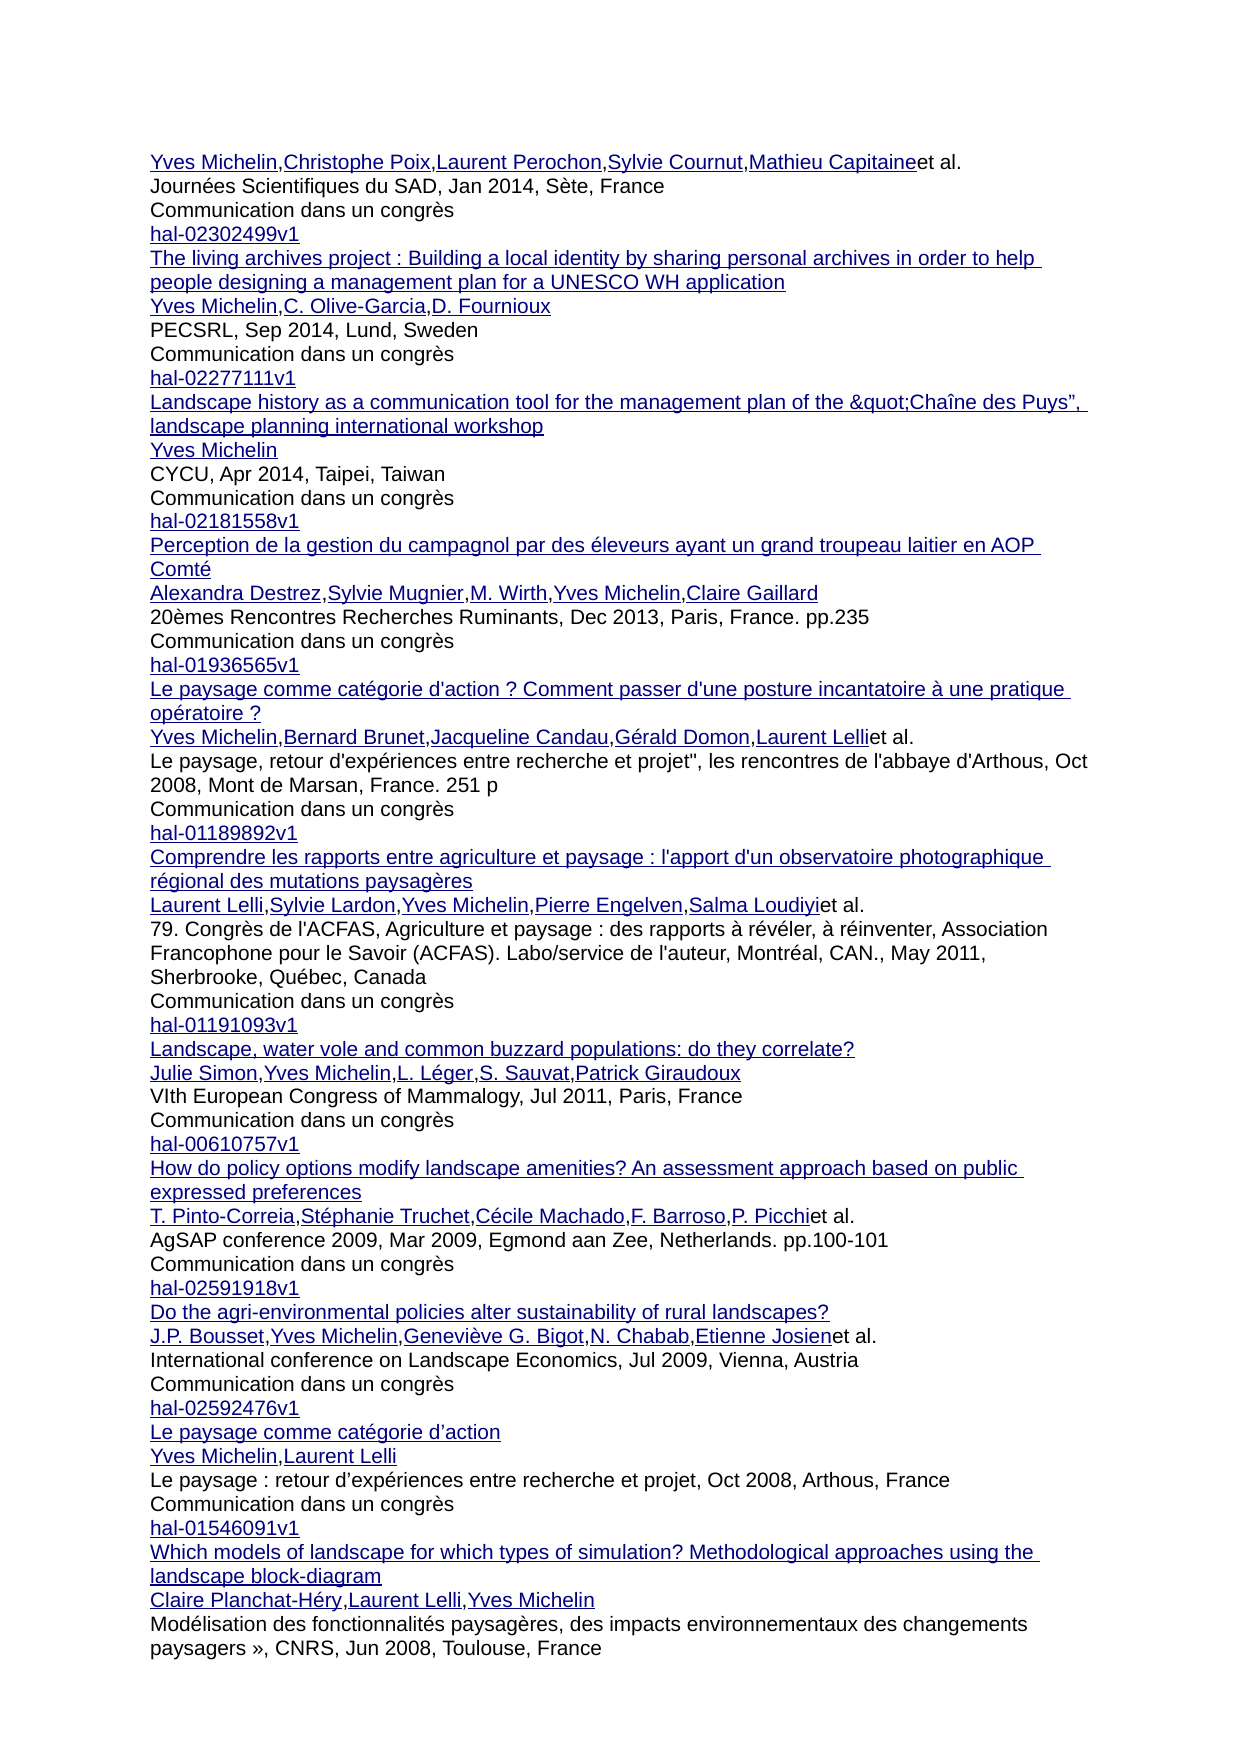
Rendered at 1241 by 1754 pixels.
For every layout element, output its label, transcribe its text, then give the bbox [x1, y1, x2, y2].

table_cell How do policy options modify landscape amenities? An assessment approach based on public expressed preferences T. Pinto-Correia,Stéphanie Truchet,Cécile Machado,F. Barroso,P. Picchiet al. AgSAP conference 2009, Mar 2009, Egmond aan Zee, Netherlands. pp.100-101 Communication dans un congrès hal-02591918v1 [150, 1156, 1090, 1300]
table_cell Do the agri-environmental policies alter sustainability of rural landscapes? J.P. Bousset,Yves Michelin,Geneviève G. Bigot,N. Chabab,Etienne Josienet al. International conference on Landscape Economics, Jul 2009, Vienna, Austria Communication dans un congrès hal-02592476v1 [150, 1300, 1090, 1420]
table_cell Le paysage comme catégorie d'action ? Comment passer d'une posture incantatoire à une pratique opératoire ? Yves Michelin,Bernard Brunet,Jacqueline Candau,Gérald Domon,Laurent Lelliet al. Le paysage, retour d'expériences entre recherche et projet", les rencontres de l'abbaye d'Arthous, Oct 2008, Mont de Marsan, France. 251 p Communication dans un congrès hal-01189892v1 [150, 677, 1090, 845]
table_cell Landscape history as a communication tool for the management plan of the &quot;Chaîne des Puys”, landscape planning international workshop Yves Michelin CYCU, Apr 2014, Taipei, Taiwan Communication dans un congrès hal-02181558v1 [150, 390, 1090, 533]
table_cell Perception de la gestion du campagnol par des éleveurs ayant un grand troupeau laitier en AOP Comté Alexandra Destrez,Sylvie Mugnier,M. Wirth,Yves Michelin,Claire Gaillard 20èmes Rencontres Recherches Ruminants, Dec 2013, Paris, France. pp.235 Communication dans un congrès hal-01936565v1 [150, 533, 1090, 677]
table_cell The living archives project : Building a local identity by sharing personal archives in order to help people designing a management plan for a UNESCO WH application Yves Michelin,C. Olive-Garcia,D. Fournioux PECSRL, Sep 2014, Lund, Sweden Communication dans un congrès hal-02277111v1 [150, 246, 1090, 389]
table_cell Comprendre les rapports entre agriculture et paysage : l'apport d'un observatoire photographique régional des mutations paysagères Laurent Lelli,Sylvie Lardon,Yves Michelin,Pierre Engelven,Salma Loudiyiet al. 79. Congrès de l'ACFAS, Agriculture et paysage : des rapports à révéler, à réinventer, Association Francophone pour le Savoir (ACFAS). Labo/service de l'auteur, Montréal, CAN., May 2011, Sherbrooke, Québec, Canada Communication dans un congrès hal-01191093v1 [150, 845, 1090, 1036]
table_cell Which models of landscape for which types of simulation? Methodological approaches using the landscape block-diagram Claire Planchat-Héry,Laurent Lelli,Yves Michelin Modélisation des fonctionnalités paysagères, des impacts environnementaux des changements paysagers », CNRS, Jun 2008, Toulouse, France [150, 1540, 1090, 1659]
table_cell Le paysage comme catégorie d’action Yves Michelin,Laurent Lelli Le paysage : retour d’expériences entre recherche et projet, Oct 2008, Arthous, France Communication dans un congrès hal-01546091v1 [150, 1420, 1090, 1539]
table_cell Landscape, water vole and common buzzard populations: do they correlate? Julie Simon,Yves Michelin,L. Léger,S. Sauvat,Patrick Giraudoux VIth European Congress of Mammalogy, Jul 2011, Paris, France Communication dans un congrès hal-00610757v1 [150, 1036, 1090, 1156]
table_cell Yves Michelin,Christophe Poix,Laurent Perochon,Sylvie Cournut,Mathieu Capitaineet al. Journées Scientifiques du SAD, Jan 2014, Sète, France Communication dans un congrès hal-02302499v1 [150, 150, 1090, 246]
